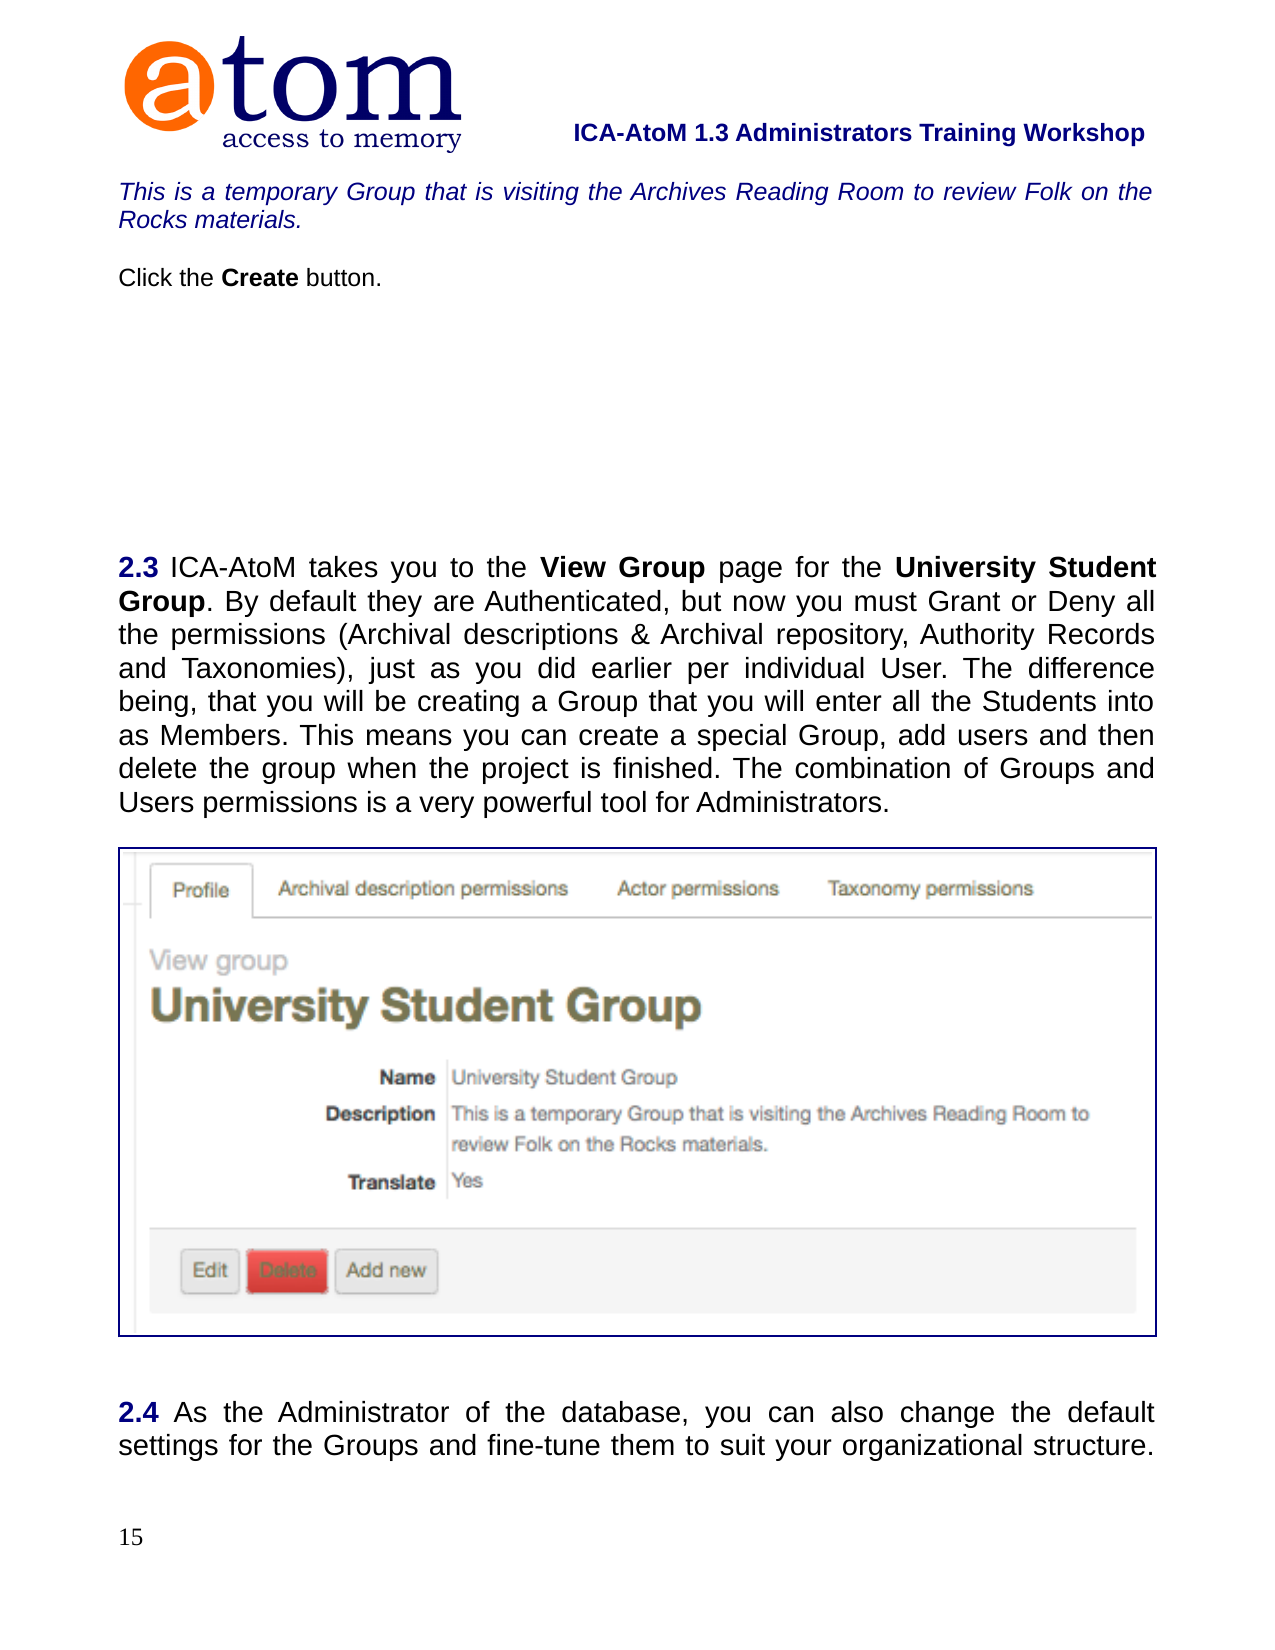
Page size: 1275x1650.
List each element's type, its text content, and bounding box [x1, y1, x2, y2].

text Click the Create button. [118, 263, 1157, 291]
text 2.3 ICA-AtoM takes you to the View Group page for the University Student Group. By default they are Authenticated, but now you must Grant or Deny all the permissions (Archival descriptions & Archival repository, Authority Records and Taxonomies), just as you did earlier per individual User. The difference being, that you will be creating a Group that you will enter all the Students into as Members. This means you can create a special Group, add users and then delete the group when the project is finished. The combination of Groups and Users permissions is a very powerful tool for Administrators. [118, 550, 1157, 818]
text This is a temporary Group that is visiting the Archives Reading Room to review Folk on the Rocks materials. [118, 176, 1157, 234]
picture [123, 852, 1152, 1333]
picture [124, 36, 462, 153]
text 2.4 As the Administrator of the database, you can also change the default settings for the Groups and fine-tune them to suit your organizational structure. [118, 1395, 1157, 1462]
